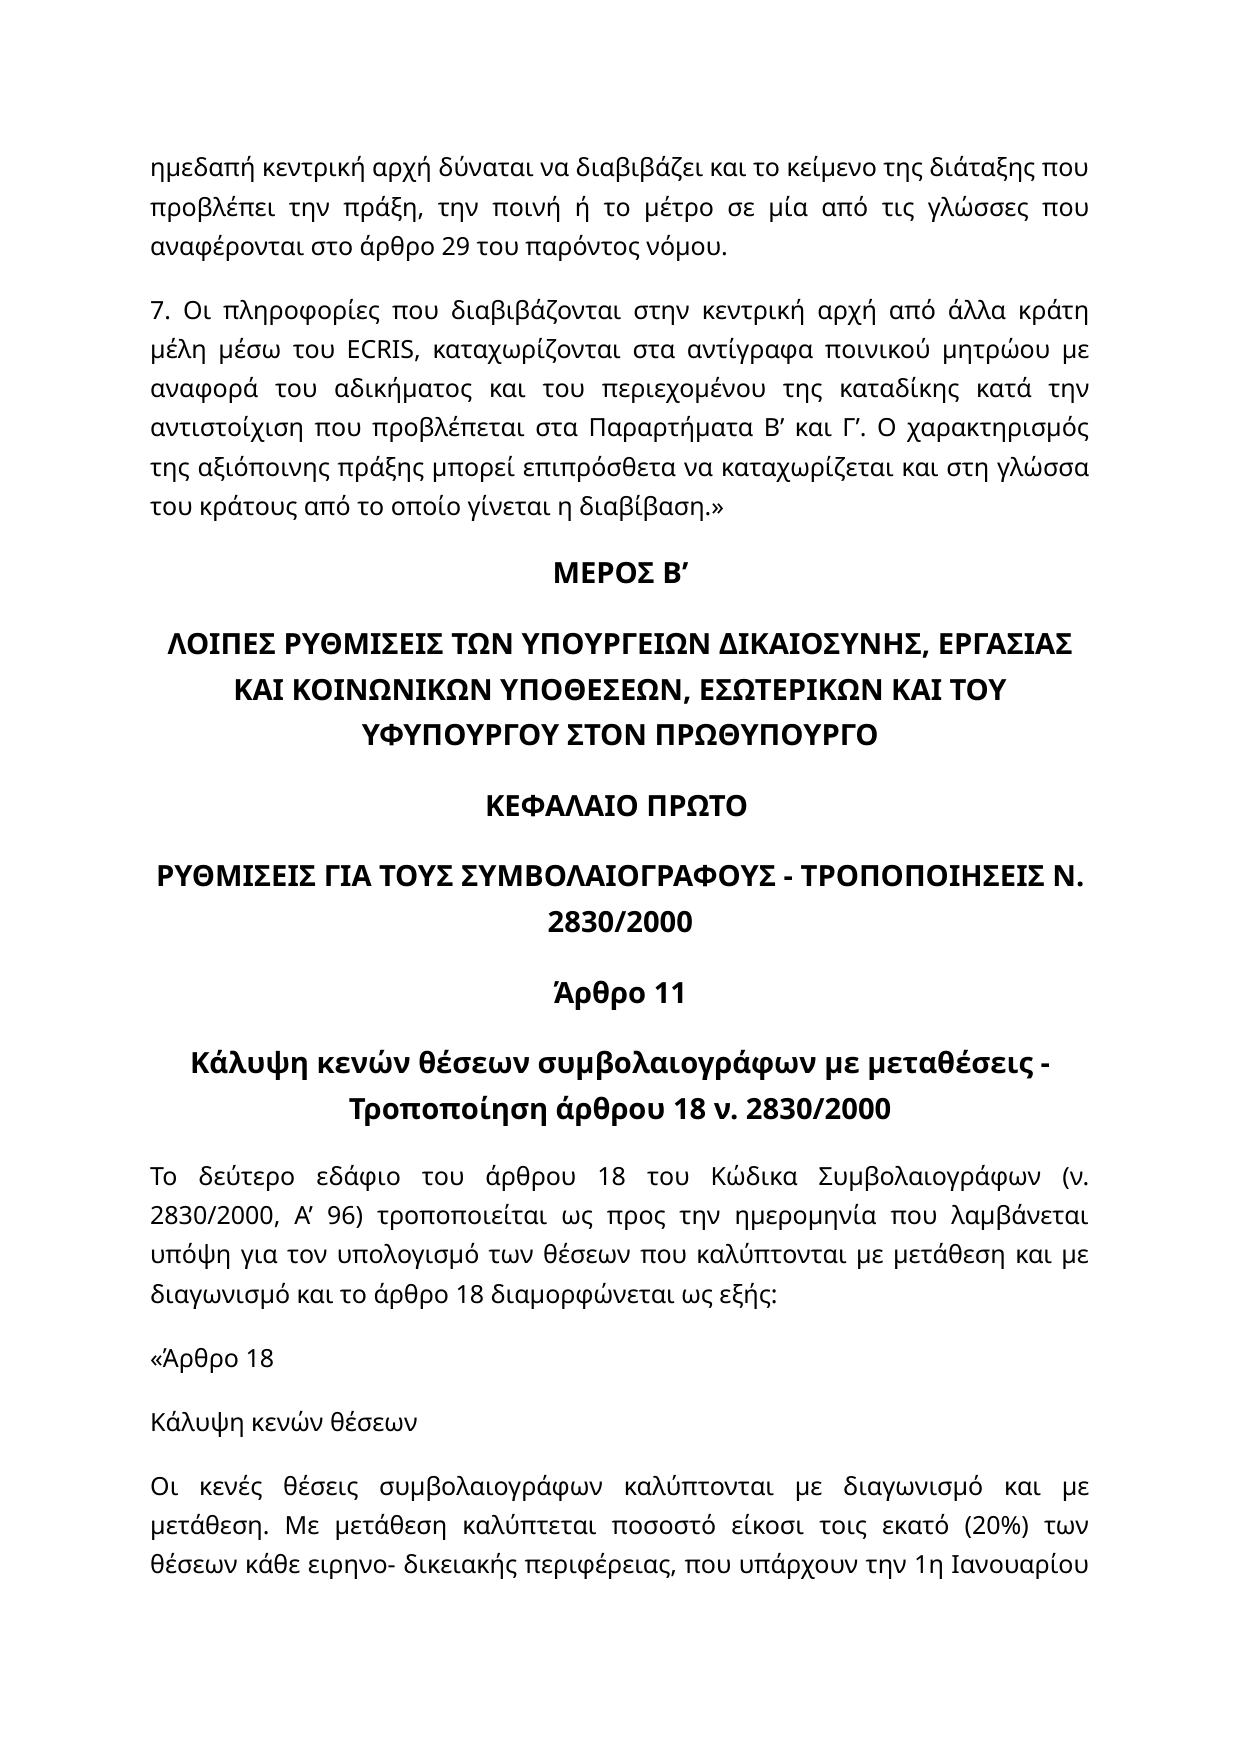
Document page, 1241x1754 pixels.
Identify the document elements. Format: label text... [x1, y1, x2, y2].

text «Άρθρο 18 [150, 1340, 1090, 1374]
text Το δεύτερο εδάφιο του άρθρου 18 του Κώδικα Συμβολαιογράφων (ν. 2830/2000, Α’ 96) τροποποιείται ως προς την ημερομηνία που λαμβάνεται υπόψη για τον υπολογισμό των θέσεων που καλύπτονται με μετάθεση και με διαγωνισμό και το άρθρο 18 διαμορφώνεται ως εξής: [150, 1159, 1090, 1310]
subtitle Κάλυψη κενών θέσεων συμβολαιογράφων με μεταθέσεις - Τροποποίηση άρθρου 18 ν. 2830/2000 [150, 1042, 1090, 1128]
subtitle ΡΥΘΜΙΣΕΙΣ ΓΙΑ ΤΟΥΣ ΣΥΜΒΟΛΑΙΟΓΡΑΦΟΥΣ - ΤΡΟΠΟΠΟΙΗΣΕΙΣ Ν. 2830/2000 [150, 856, 1090, 941]
subtitle ΜΕΡΟΣ Β’ [150, 552, 1090, 592]
text 7. Οι πληροφορίες που διαβιβάζονται στην κεντρική αρχή από άλλα κράτη μέλη μέσω του ECRIS, καταχωρίζονται στα αντίγραφα ποινικού μητρώου με αναφορά του αδικήματος και του περιεχομένου της καταδίκης κατά την αντιστοίχιση που προβλέπεται στα Παραρτήματα Β’ και Γ’. Ο χαρακτηρισμός της αξιόποινης πράξης μπορεί επιπρόσθετα να καταχωρίζεται και στη γλώσσα του κράτους από το οποίο γίνεται η διαβίβαση.» [150, 292, 1090, 522]
subtitle Άρθρο 11 [150, 972, 1090, 1012]
subtitle ΛΟΙΠΕΣ ΡΥΘΜΙΣΕΙΣ ΤΩΝ ΥΠΟΥΡΓΕΙΩΝ ΔΙΚΑΙΟΣΥΝΗΣ, ΕΡΓΑΣΙΑΣ ΚΑΙ ΚΟΙΝΩΝΙΚΩΝ ΥΠΟΘΕΣΕΩΝ, ΕΣΩΤΕΡΙΚΩΝ ΚΑΙ ΤΟΥ ΥΦΥΠΟΥΡΓΟΥ ΣΤΟΝ ΠΡΩΘΥΠΟΥΡΓΟ [150, 623, 1090, 754]
text ημεδαπή κεντρική αρχή δύναται να διαβιβάζει και το κείμενο της διάταξης που προβλέπει την πράξη, την ποινή ή το μέτρο σε μία από τις γλώσσες που αναφέρονται στο άρθρο 29 του παρόντος νόμου. [150, 150, 1090, 262]
text Οι κενές θέσεις συμβολαιογράφων καλύπτονται με διαγωνισμό και με μετάθεση. Με μετάθεση καλύπτεται ποσοστό είκοσι τοις εκατό (20%) των θέσεων κάθε ειρηνο- δικειακής περιφέρειας, που υπάρχουν την 1η Ιανουαρίου [150, 1469, 1090, 1581]
text Κάλυψη κενών θέσεων [150, 1404, 1090, 1439]
subtitle ΚΕΦΑΛΑΙΟ ΠΡΩΤΟ [150, 785, 1090, 825]
